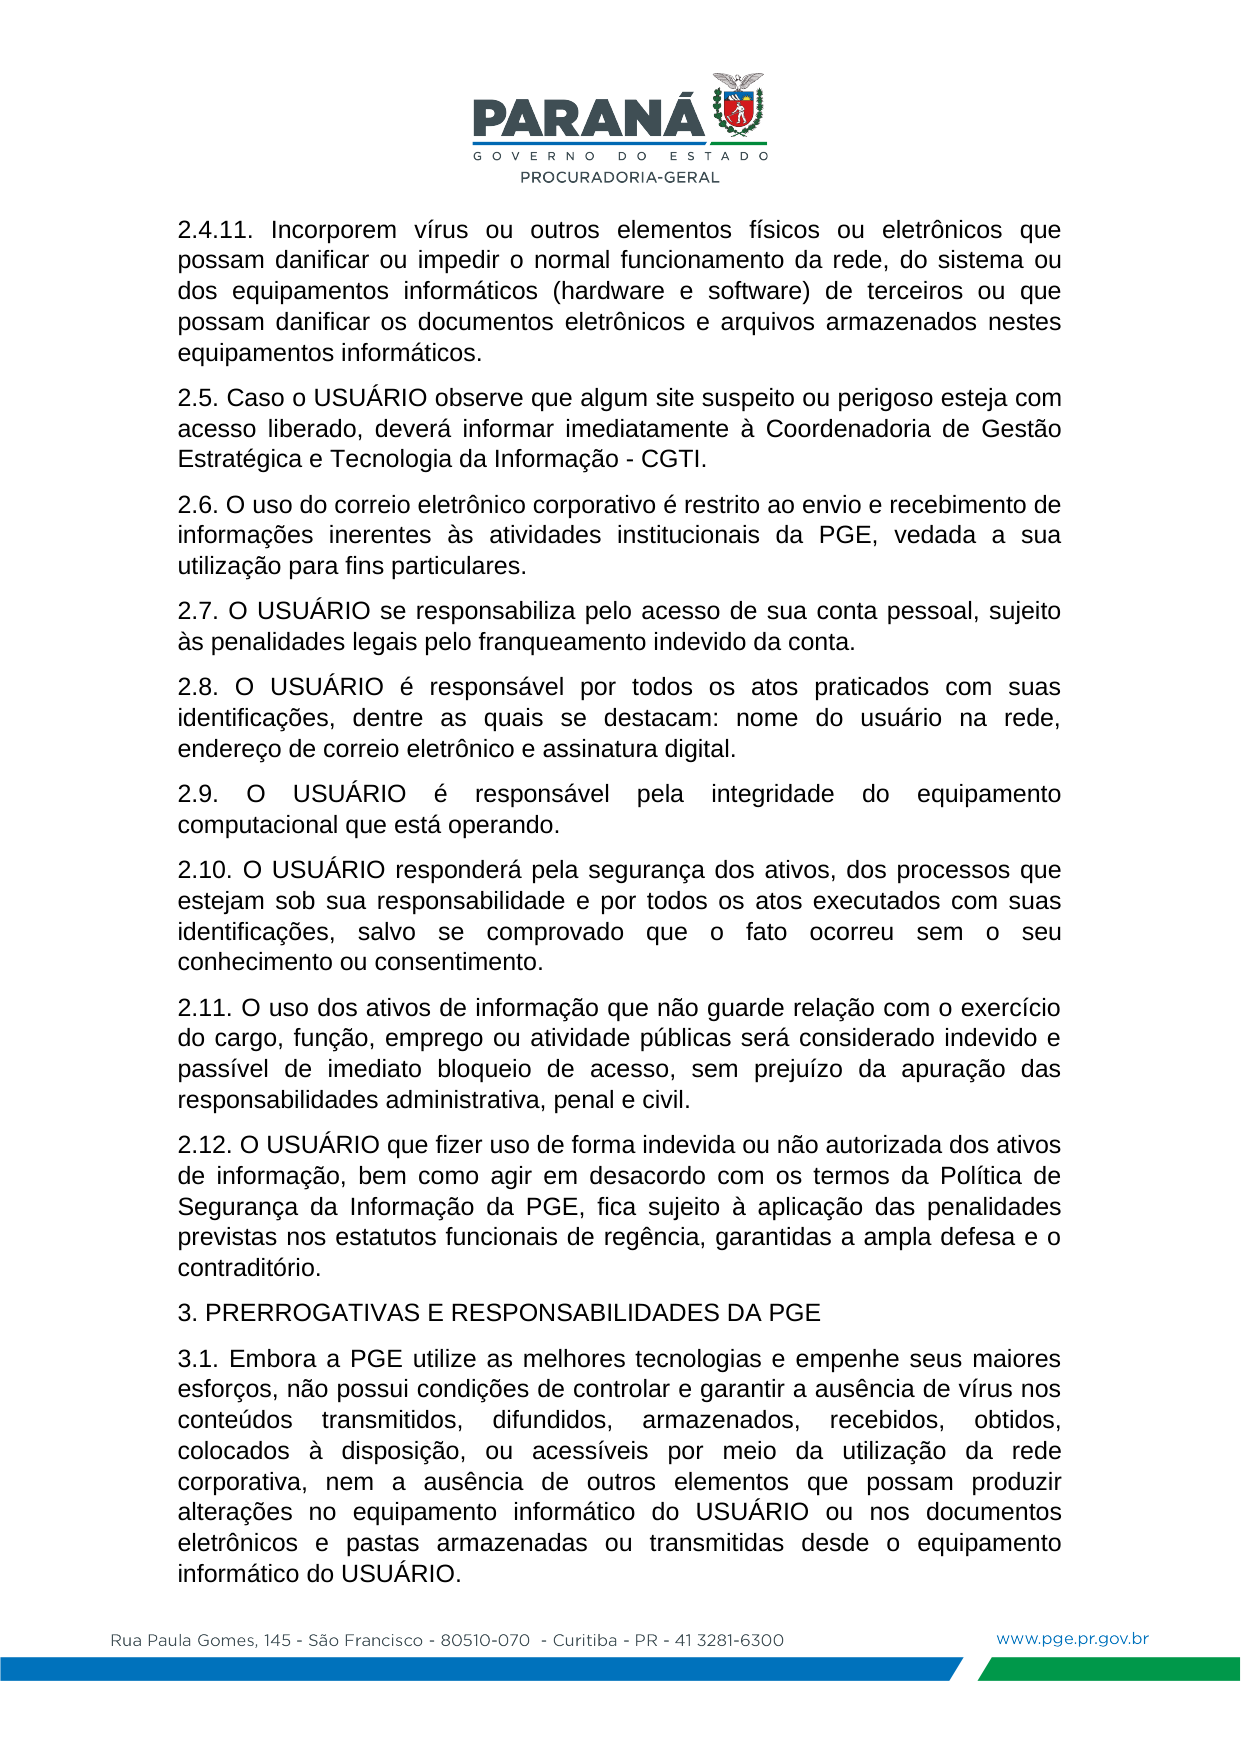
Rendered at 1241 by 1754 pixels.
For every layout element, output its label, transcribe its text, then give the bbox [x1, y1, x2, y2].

picture [0, 1621, 1241, 1681]
picture [472, 73, 768, 187]
text 2.9. O USUÁRIO é responsável pela integridade do equipamento computacional que está operando. [177, 779, 1063, 839]
text 2.6. O uso do correio eletrônico corporativo é restrito ao envio e recebimento de informações inerentes às atividades institucionais da PGE, vedada a sua utilização para fins particulares. [177, 489, 1063, 580]
text 2.11. O uso dos ativos de informação que não guarde relação com o exercício do cargo, função, emprego ou atividade públicas será considerado indevido e passível de imediato bloqueio de acesso, sem prejuízo da apuração das responsabilidades administrativa, penal e civil. [177, 993, 1063, 1114]
text 2.7. O USUÁRIO se responsabiliza pelo acesso de sua conta pessoal, sujeito às penalidades legais pelo franqueamento indevido da conta. [177, 596, 1063, 656]
text 2.5. Caso o USUÁRIO observe que algum site suspeito ou perigoso esteja com acesso liberado, deverá informar imediatamente à Coordenadoria de Gestão Estratégica e Tecnologia da Informação - CGTI. [177, 383, 1063, 473]
text 3. PRERROGATIVAS E RESPONSABILIDADES DA PGE [177, 1298, 1063, 1327]
text 2.10. O USUÁRIO responderá pela segurança dos ativos, dos processos que estejam sob sua responsabilidade e por todos os atos executados com suas identificações, salvo se comprovado que o fato ocorreu sem o seu conhecimento ou consentimento. [177, 855, 1063, 976]
text 2.12. O USUÁRIO que fizer uso de forma indevida ou não autorizada dos ativos de informação, bem como agir em desacordo com os termos da Política de Segurança da Informação da PGE, fica sujeito à aplicação das penalidades previstas nos estatutos funcionais de regência, garantidas a ampla defesa e o contraditório. [177, 1130, 1063, 1282]
text 2.4.11. Incorporem vírus ou outros elementos físicos ou eletrônicos que possam danificar ou impedir o normal funcionamento da rede, do sistema ou dos equipamentos informáticos (hardware e software) de terceiros ou que possam danificar os documentos eletrônicos e arquivos armazenados nestes equipamentos informáticos. [177, 214, 1063, 366]
text 2.8. O USUÁRIO é responsável por todos os atos praticados com suas identificações, dentre as quais se destacam: nome do usuário na rede, endereço de correio eletrônico e assinatura digital. [177, 672, 1063, 763]
text 3.1. Embora a PGE utilize as melhores tecnologias e empenhe seus maiores esforços, não possui condições de controlar e garantir a ausência de vírus nos conteúdos transmitidos, difundidos, armazenados, recebidos, obtidos, colocados à disposição, ou acessíveis por meio da utilização da rede corporativa, nem a ausência de outros elementos que possam produzir alterações no equipamento informático do USUÁRIO ou nos documentos eletrônicos e pastas armazenadas ou transmitidas desde o equipamento informático do USUÁRIO. [177, 1344, 1063, 1588]
